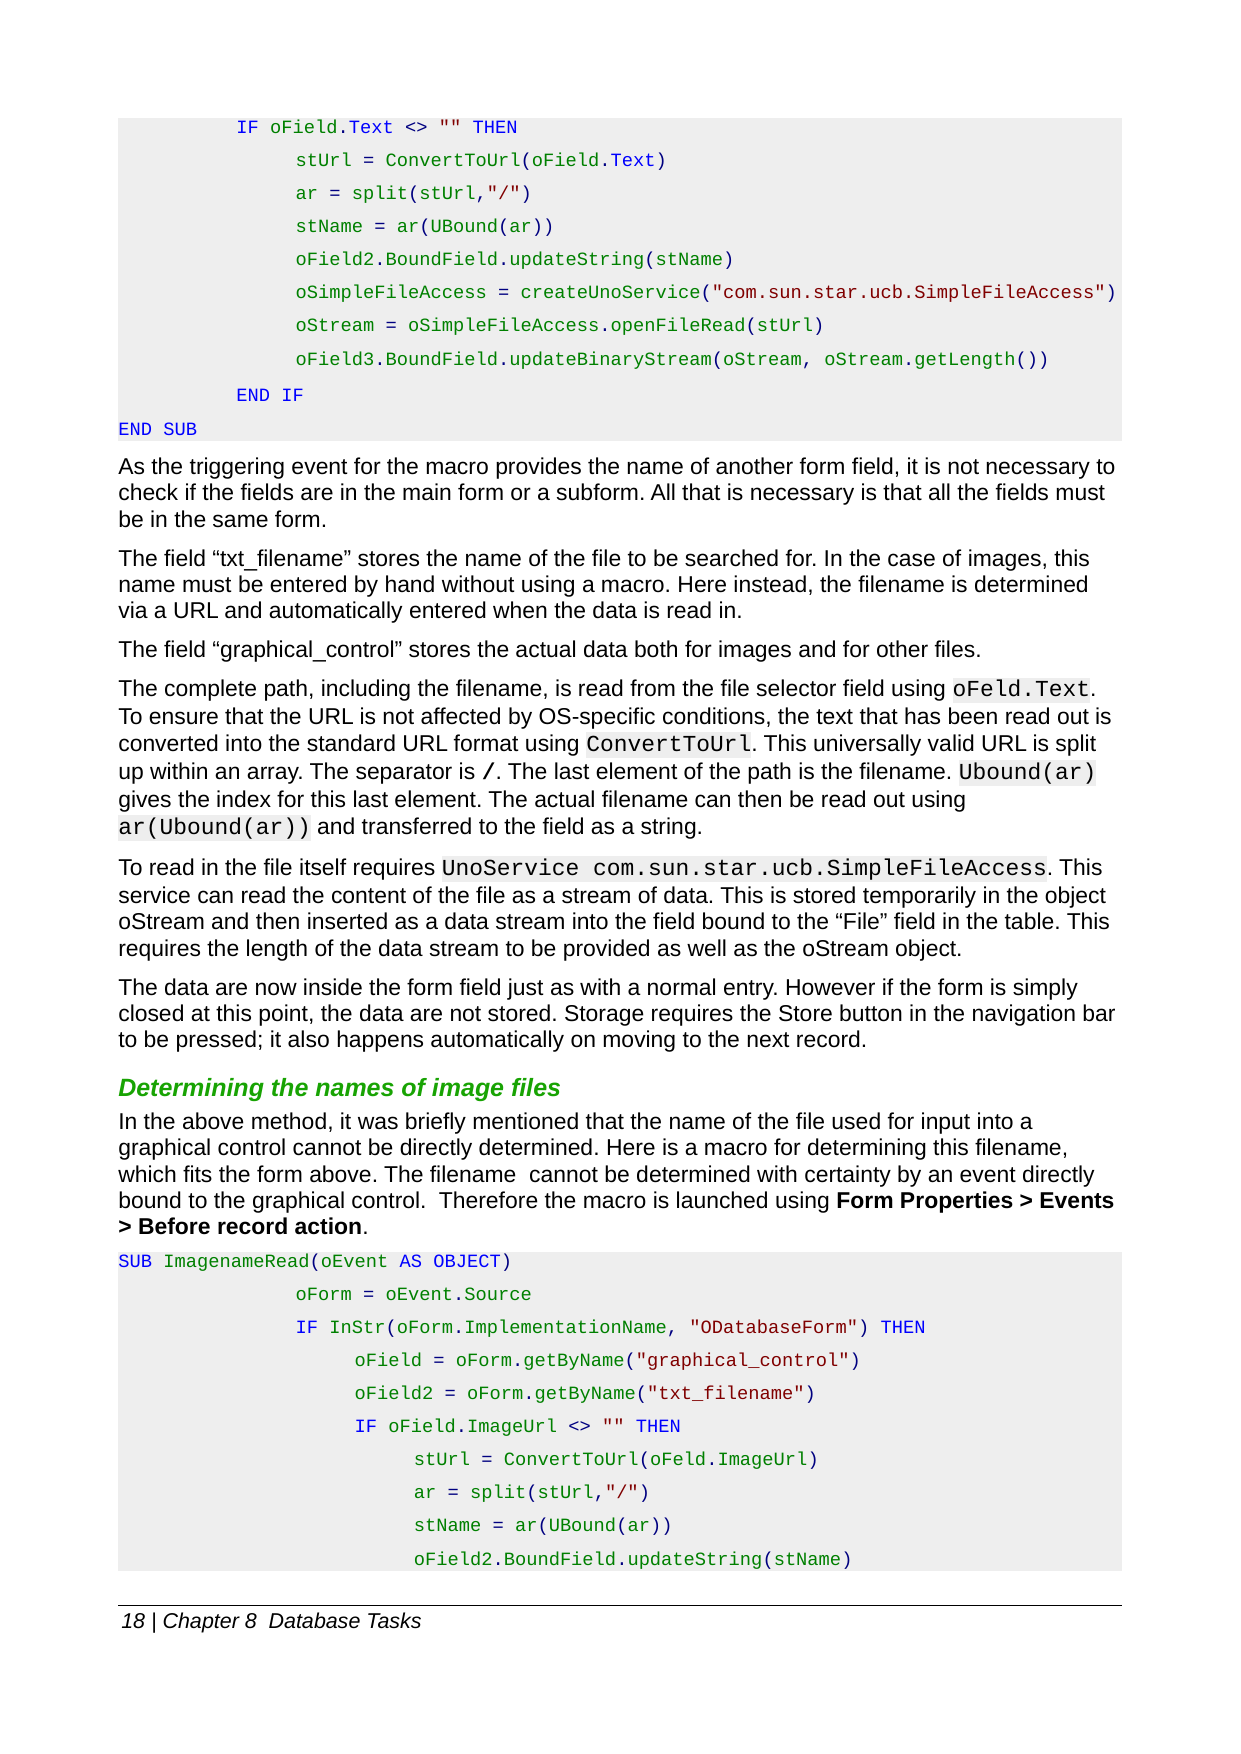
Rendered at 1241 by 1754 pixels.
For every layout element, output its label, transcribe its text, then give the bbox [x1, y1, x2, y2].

text The data are now inside the form field just as with a normal entry. However if the form is simply closed at this point, the data are not stored. Storage requires the Store button in the navigation bar to be pressed; it also happens automatically on moving to the next record. [118, 973, 1122, 1052]
text ar = split(stUrl,"/") [118, 1483, 1122, 1504]
text stUrl = ConvertToUrl(oField.Text) [118, 151, 1122, 172]
text oField2 = oForm.getByName("txt_filename") [118, 1384, 1122, 1405]
text As the triggering event for the macro provides the name of another form field, it is not necessary to check if the fields are in the main form or a subform. All that is necessary is that all the fields must be in the same form. [118, 453, 1122, 532]
text stName = ar(UBound(ar)) [118, 1516, 1122, 1537]
text END SUB [118, 420, 1122, 441]
text oStream = oSimpleFileAccess.openFileRead(stUrl) [118, 316, 1122, 337]
text The complete path, including the filename, is read from the file selector field using oFeld.Text. To ensure that the URL is not affected by OS-specific conditions, the text that has been read out is converted into the standard URL format using ConvertToUrl. This universally valid URL is split up within an array. The separator is /. The last element of the path is the filename. Ubound(ar) gives the index for this last element. The actual filename can then be read out using ar(Ubound(ar)) and transferred to the field as a string. [118, 675, 1122, 841]
text END IF [118, 382, 1122, 408]
text stUrl = ConvertToUrl(oFeld.ImageUrl) [118, 1450, 1122, 1471]
text IF oField.ImageUrl <> "" THEN [118, 1417, 1122, 1438]
text oField2.BoundField.updateString(stName) [118, 1549, 1122, 1571]
text oField3.BoundField.updateBinaryStream(oStream, oStream.getLength()) [118, 349, 1122, 371]
text oForm = oEvent.Source [118, 1285, 1122, 1306]
text ar = split(stUrl,"/") [118, 184, 1122, 205]
text oSimpleFileAccess = createUnoService("com.sun.star.ucb.SimpleFileAccess") [118, 283, 1122, 304]
subtitle Determining the names of image files [118, 1073, 1122, 1102]
text To read in the file itself requires UnoService com.sun.star.ucb.SimpleFileAccess. This service can read the content of the file as a stream of data. This is stored temporarily in the object oStream and then inserted as a data stream into the field bound to the “File” field in the table. This requires the length of the data stream to be provided as well as the oStream object. [118, 853, 1122, 961]
text IF InStr(oForm.ImplementationName, "ODatabaseForm") THEN [118, 1318, 1122, 1339]
text IF oField.Text <> "" THEN [118, 118, 1122, 139]
text oField = oForm.getByName("graphical_control") [118, 1351, 1122, 1372]
text In the above method, it was briefly mentioned that the name of the file used for input into a graphical control cannot be directly determined. Here is a macro for determining this filename, which fits the form above. The filename cannot be determined with certainty by an event directly bound to the graphical control. Therefore the macro is launched using Form Properties > Events > Before record action. [118, 1108, 1122, 1239]
text SUB ImagenameRead(oEvent AS OBJECT) [118, 1252, 1122, 1273]
text stName = ar(UBound(ar)) [118, 217, 1122, 238]
text The field “graphical_control” stores the actual data both for images and for other files. [118, 636, 1122, 662]
text The field “txt_filename” stores the name of the file to be searched for. In the case of images, this name must be entered by hand without using a macro. Here instead, the filename is determined via a URL and automatically entered when the data is read in. [118, 544, 1122, 624]
text oField2.BoundField.updateString(stName) [118, 250, 1122, 271]
